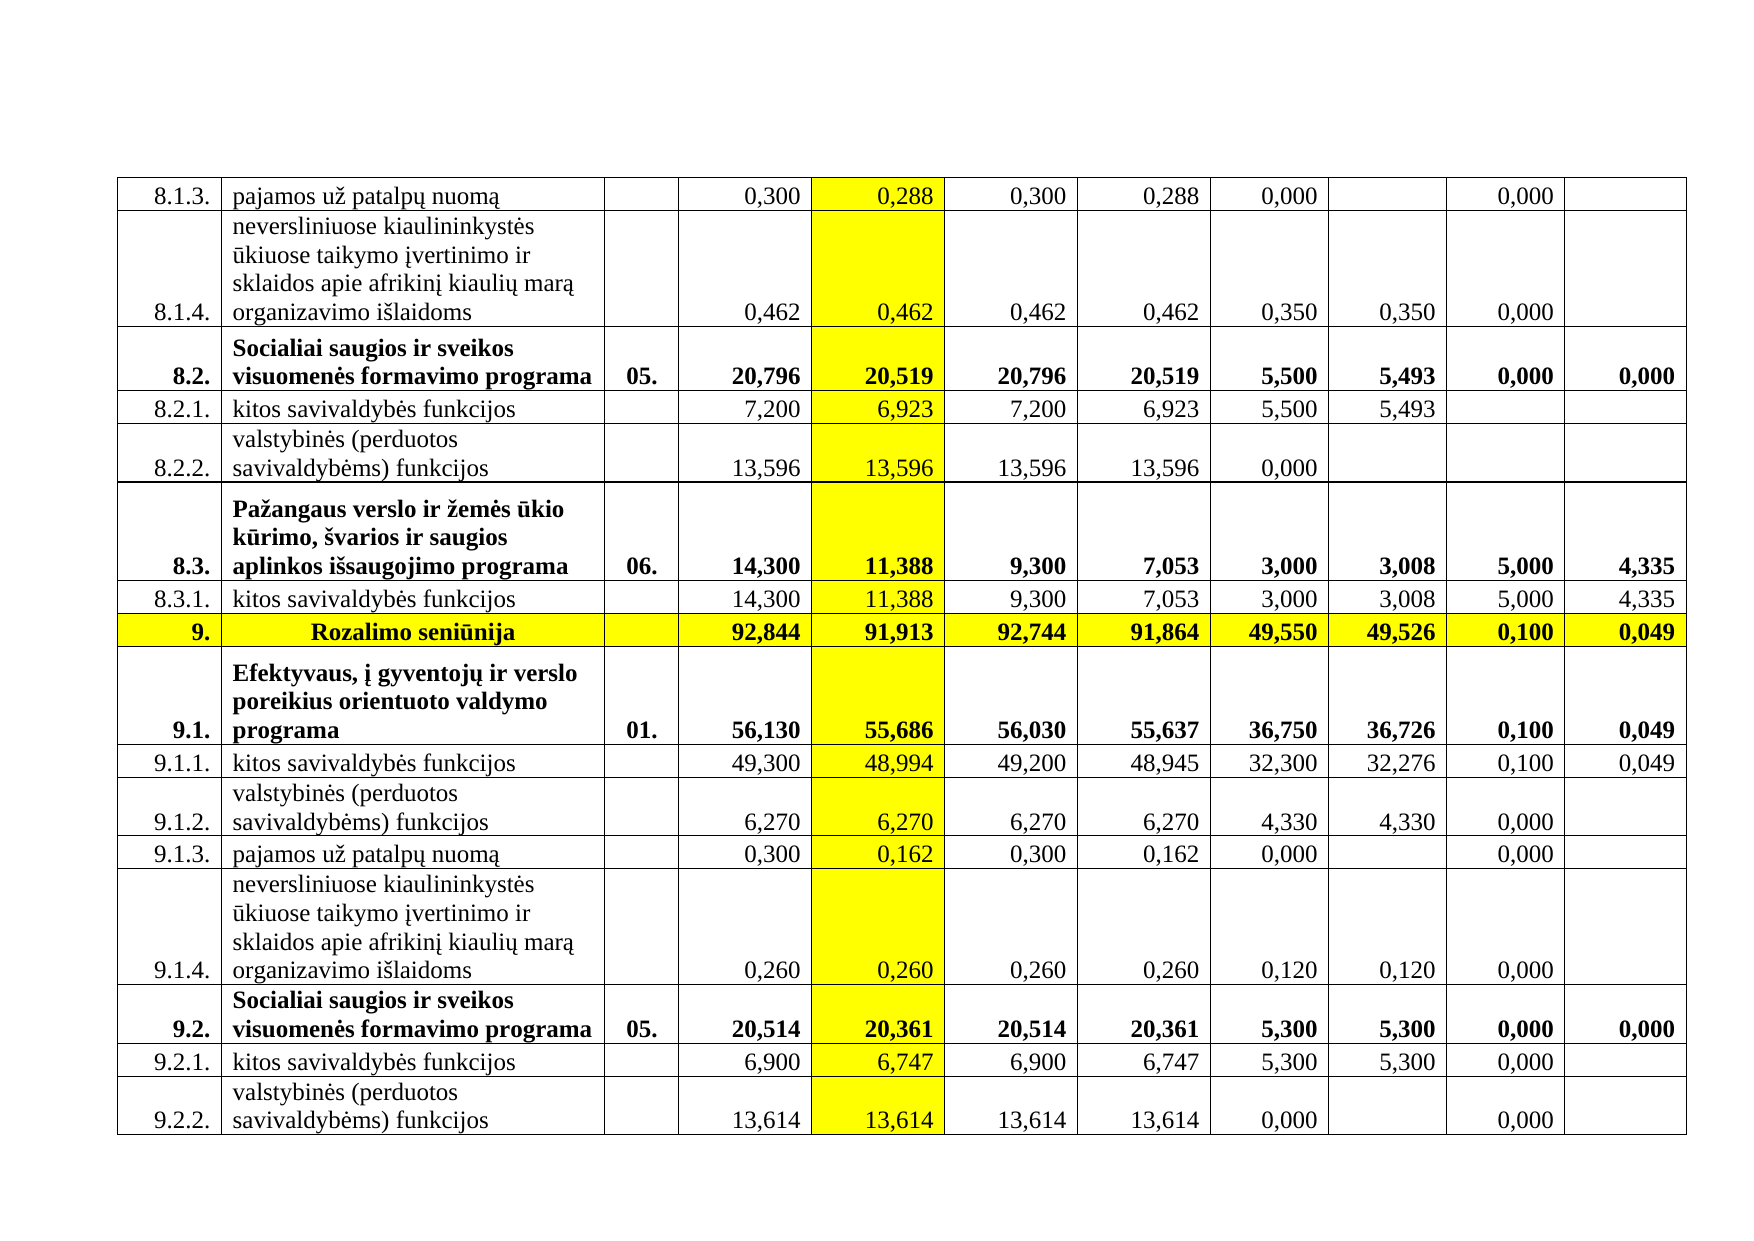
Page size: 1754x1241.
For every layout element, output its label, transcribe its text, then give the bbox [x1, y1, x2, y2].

table_cell 05. [605, 327, 678, 390]
table_cell 0,288 [1078, 178, 1210, 210]
table_cell 0,000 [1211, 836, 1328, 868]
table_cell 8.3. [118, 483, 221, 580]
table_cell [1565, 211, 1686, 326]
table_cell 8.2.2. [118, 424, 221, 481]
table_cell [1565, 1077, 1686, 1134]
table_cell neversliniuose kiaulininkystės ūkiuose taikymo įvertinimo ir sklaidos apie afrikinį kiaulių marą organizavimo išlaidoms [222, 211, 604, 326]
table_cell 11,388 [812, 483, 944, 580]
table_cell [605, 581, 678, 613]
table_cell [1329, 836, 1446, 868]
table_cell 5,300 [1329, 1044, 1446, 1076]
table_cell 0,000 [1565, 327, 1686, 390]
table_cell 9.2.2. [118, 1077, 221, 1134]
table_cell 92,844 [679, 614, 811, 646]
table_cell [605, 391, 678, 423]
table_cell 20,519 [1078, 327, 1210, 390]
table_cell 7,053 [1078, 483, 1210, 580]
table_cell 8.2. [118, 327, 221, 390]
table_cell 14,300 [679, 483, 811, 580]
table_cell Socialiai saugios ir sveikos visuomenės formavimo programa [222, 327, 604, 390]
table_cell 0,260 [812, 869, 944, 984]
table_cell 0,120 [1329, 869, 1446, 984]
table_cell neversliniuose kiaulininkystės ūkiuose taikymo įvertinimo ir sklaidos apie afrikinį kiaulių marą organizavimo išlaidoms [222, 869, 604, 984]
table_cell 13,596 [679, 424, 811, 481]
table_cell 32,300 [1211, 745, 1328, 777]
table_cell 55,637 [1078, 647, 1210, 744]
table_cell 0,462 [679, 211, 811, 326]
table_cell 49,300 [679, 745, 811, 777]
table_cell 6,270 [679, 778, 811, 835]
table_cell 7,053 [1078, 581, 1210, 613]
table_cell [1565, 391, 1686, 423]
table_cell 20,796 [945, 327, 1077, 390]
table_cell 6,923 [812, 391, 944, 423]
table_cell 0,000 [1447, 327, 1564, 390]
table_cell 13,614 [945, 1077, 1077, 1134]
table_cell 0,162 [812, 836, 944, 868]
table_cell 13,614 [1078, 1077, 1210, 1134]
table_cell kitos savivaldybės funkcijos [222, 1044, 604, 1076]
table_cell [1447, 424, 1564, 481]
table_cell [1329, 1077, 1446, 1134]
table_cell 0,000 [1447, 869, 1564, 984]
table_cell valstybinės (perduotos savivaldybėms) funkcijos [222, 424, 604, 481]
table_cell 0,350 [1211, 211, 1328, 326]
table_cell 0,000 [1211, 178, 1328, 210]
table_cell Pažangaus verslo ir žemės ūkio kūrimo, švarios ir saugios aplinkos išsaugojimo programa [222, 483, 604, 580]
table_cell 56,030 [945, 647, 1077, 744]
table_cell 5,000 [1447, 581, 1564, 613]
table_cell 8.3.1. [118, 581, 221, 613]
table_cell 6,747 [812, 1044, 944, 1076]
table_cell 3,000 [1211, 581, 1328, 613]
table_cell 91,913 [812, 614, 944, 646]
table_cell [1329, 424, 1446, 481]
table_cell 49,526 [1329, 614, 1446, 646]
table_cell 0,000 [1447, 836, 1564, 868]
table_cell 0,462 [812, 211, 944, 326]
table_cell 20,514 [945, 985, 1077, 1043]
table_cell 0,260 [679, 869, 811, 984]
table_cell 05. [605, 985, 678, 1043]
table_cell 06. [605, 483, 678, 580]
table_cell 56,130 [679, 647, 811, 744]
table_cell 0,100 [1447, 745, 1564, 777]
table_cell kitos savivaldybės funkcijos [222, 581, 604, 613]
table_cell valstybinės (perduotos savivaldybėms) funkcijos [222, 778, 604, 835]
table_cell 0,000 [1447, 211, 1564, 326]
table_cell 92,744 [945, 614, 1077, 646]
table_cell 5,493 [1329, 391, 1446, 423]
table_cell 0,000 [1565, 985, 1686, 1043]
table_cell 13,596 [812, 424, 944, 481]
table_cell [605, 745, 678, 777]
table_cell Socialiai saugios ir sveikos visuomenės formavimo programa [222, 985, 604, 1043]
table_cell 49,550 [1211, 614, 1328, 646]
table_cell 5,493 [1329, 327, 1446, 390]
table_cell 36,750 [1211, 647, 1328, 744]
table_cell 7,200 [679, 391, 811, 423]
table_cell 9.1.1. [118, 745, 221, 777]
table_cell valstybinės (perduotos savivaldybėms) funkcijos [222, 1077, 604, 1134]
table_cell [1565, 869, 1686, 984]
table_cell 13,596 [945, 424, 1077, 481]
table_cell 6,270 [945, 778, 1077, 835]
table_cell 9. [118, 614, 221, 646]
table_cell [605, 614, 678, 646]
table_cell 0,049 [1565, 745, 1686, 777]
table_cell 6,900 [945, 1044, 1077, 1076]
table_cell 8.2.1. [118, 391, 221, 423]
table_cell 6,747 [1078, 1044, 1210, 1076]
table_cell [605, 178, 678, 210]
table_cell 9.2. [118, 985, 221, 1043]
table_cell 3,000 [1211, 483, 1328, 580]
table_cell [1565, 178, 1686, 210]
table_cell [605, 869, 678, 984]
table_cell [1565, 778, 1686, 835]
table_cell 0,000 [1447, 178, 1564, 210]
table_cell 13,614 [679, 1077, 811, 1134]
table_cell [1565, 424, 1686, 481]
table_cell 20,796 [679, 327, 811, 390]
table_cell 0,260 [1078, 869, 1210, 984]
table_cell [605, 1077, 678, 1134]
table_cell 0,000 [1447, 778, 1564, 835]
table_cell 49,200 [945, 745, 1077, 777]
table_cell 3,008 [1329, 581, 1446, 613]
table_cell [1565, 836, 1686, 868]
table_cell 5,300 [1211, 985, 1328, 1043]
table_cell 20,519 [812, 327, 944, 390]
table_cell kitos savivaldybės funkcijos [222, 745, 604, 777]
table_cell [605, 778, 678, 835]
table_cell 0,100 [1447, 647, 1564, 744]
table_cell [1447, 391, 1564, 423]
table_cell 01. [605, 647, 678, 744]
table_cell 5,500 [1211, 391, 1328, 423]
table_cell 0,000 [1447, 1044, 1564, 1076]
table_cell 9.2.1. [118, 1044, 221, 1076]
table_cell 13,614 [812, 1077, 944, 1134]
table_cell 0,000 [1447, 1077, 1564, 1134]
table_cell 6,270 [1078, 778, 1210, 835]
table_cell Efektyvaus, į gyventojų ir verslo poreikius orientuoto valdymo programa [222, 647, 604, 744]
table_cell 0,049 [1565, 647, 1686, 744]
table_cell 9.1.2. [118, 778, 221, 835]
table_cell 0,000 [1447, 985, 1564, 1043]
table_cell 0,260 [945, 869, 1077, 984]
table_cell 0,300 [679, 836, 811, 868]
table_cell 9,300 [945, 581, 1077, 613]
table_cell 91,864 [1078, 614, 1210, 646]
table_cell 13,596 [1078, 424, 1210, 481]
table_cell 0,350 [1329, 211, 1446, 326]
table_cell pajamos už patalpų nuomą [222, 178, 604, 210]
table_cell 6,270 [812, 778, 944, 835]
table_cell 20,361 [812, 985, 944, 1043]
table_cell 5,300 [1211, 1044, 1328, 1076]
table_cell 0,000 [1211, 1077, 1328, 1134]
table_cell kitos savivaldybės funkcijos [222, 391, 604, 423]
table_cell 0,288 [812, 178, 944, 210]
table_cell 32,276 [1329, 745, 1446, 777]
table_cell 5,500 [1211, 327, 1328, 390]
table_cell 6,923 [1078, 391, 1210, 423]
table_cell 55,686 [812, 647, 944, 744]
table_cell 8.1.3. [118, 178, 221, 210]
table_cell 9.1. [118, 647, 221, 744]
table_cell Rozalimo seniūnija [222, 614, 604, 646]
table_cell 11,388 [812, 581, 944, 613]
table_cell 0,162 [1078, 836, 1210, 868]
table_cell 0,000 [1211, 424, 1328, 481]
table_cell 7,200 [945, 391, 1077, 423]
table_cell 48,994 [812, 745, 944, 777]
table_cell [1329, 178, 1446, 210]
table_cell 9,300 [945, 483, 1077, 580]
table_cell 4,330 [1329, 778, 1446, 835]
table_cell 48,945 [1078, 745, 1210, 777]
table_cell 14,300 [679, 581, 811, 613]
table_cell 3,008 [1329, 483, 1446, 580]
table_cell 20,514 [679, 985, 811, 1043]
table_cell 8.1.4. [118, 211, 221, 326]
table_cell 4,335 [1565, 483, 1686, 580]
table_cell [605, 211, 678, 326]
table_cell pajamos už patalpų nuomą [222, 836, 604, 868]
table_cell 0,120 [1211, 869, 1328, 984]
table_cell 0,300 [945, 178, 1077, 210]
table_cell 5,300 [1329, 985, 1446, 1043]
table_cell 20,361 [1078, 985, 1210, 1043]
table_cell 5,000 [1447, 483, 1564, 580]
table_cell 0,462 [1078, 211, 1210, 326]
table_cell 9.1.4. [118, 869, 221, 984]
table_cell [605, 836, 678, 868]
table_cell 4,330 [1211, 778, 1328, 835]
table_cell 0,049 [1565, 614, 1686, 646]
table_cell 0,300 [945, 836, 1077, 868]
table_cell 0,300 [679, 178, 811, 210]
table_cell 0,462 [945, 211, 1077, 326]
table_cell 4,335 [1565, 581, 1686, 613]
table_cell 0,100 [1447, 614, 1564, 646]
table_cell 9.1.3. [118, 836, 221, 868]
table_cell 6,900 [679, 1044, 811, 1076]
table_cell [1565, 1044, 1686, 1076]
table_cell [605, 424, 678, 481]
table_cell [605, 1044, 678, 1076]
table_cell 36,726 [1329, 647, 1446, 744]
